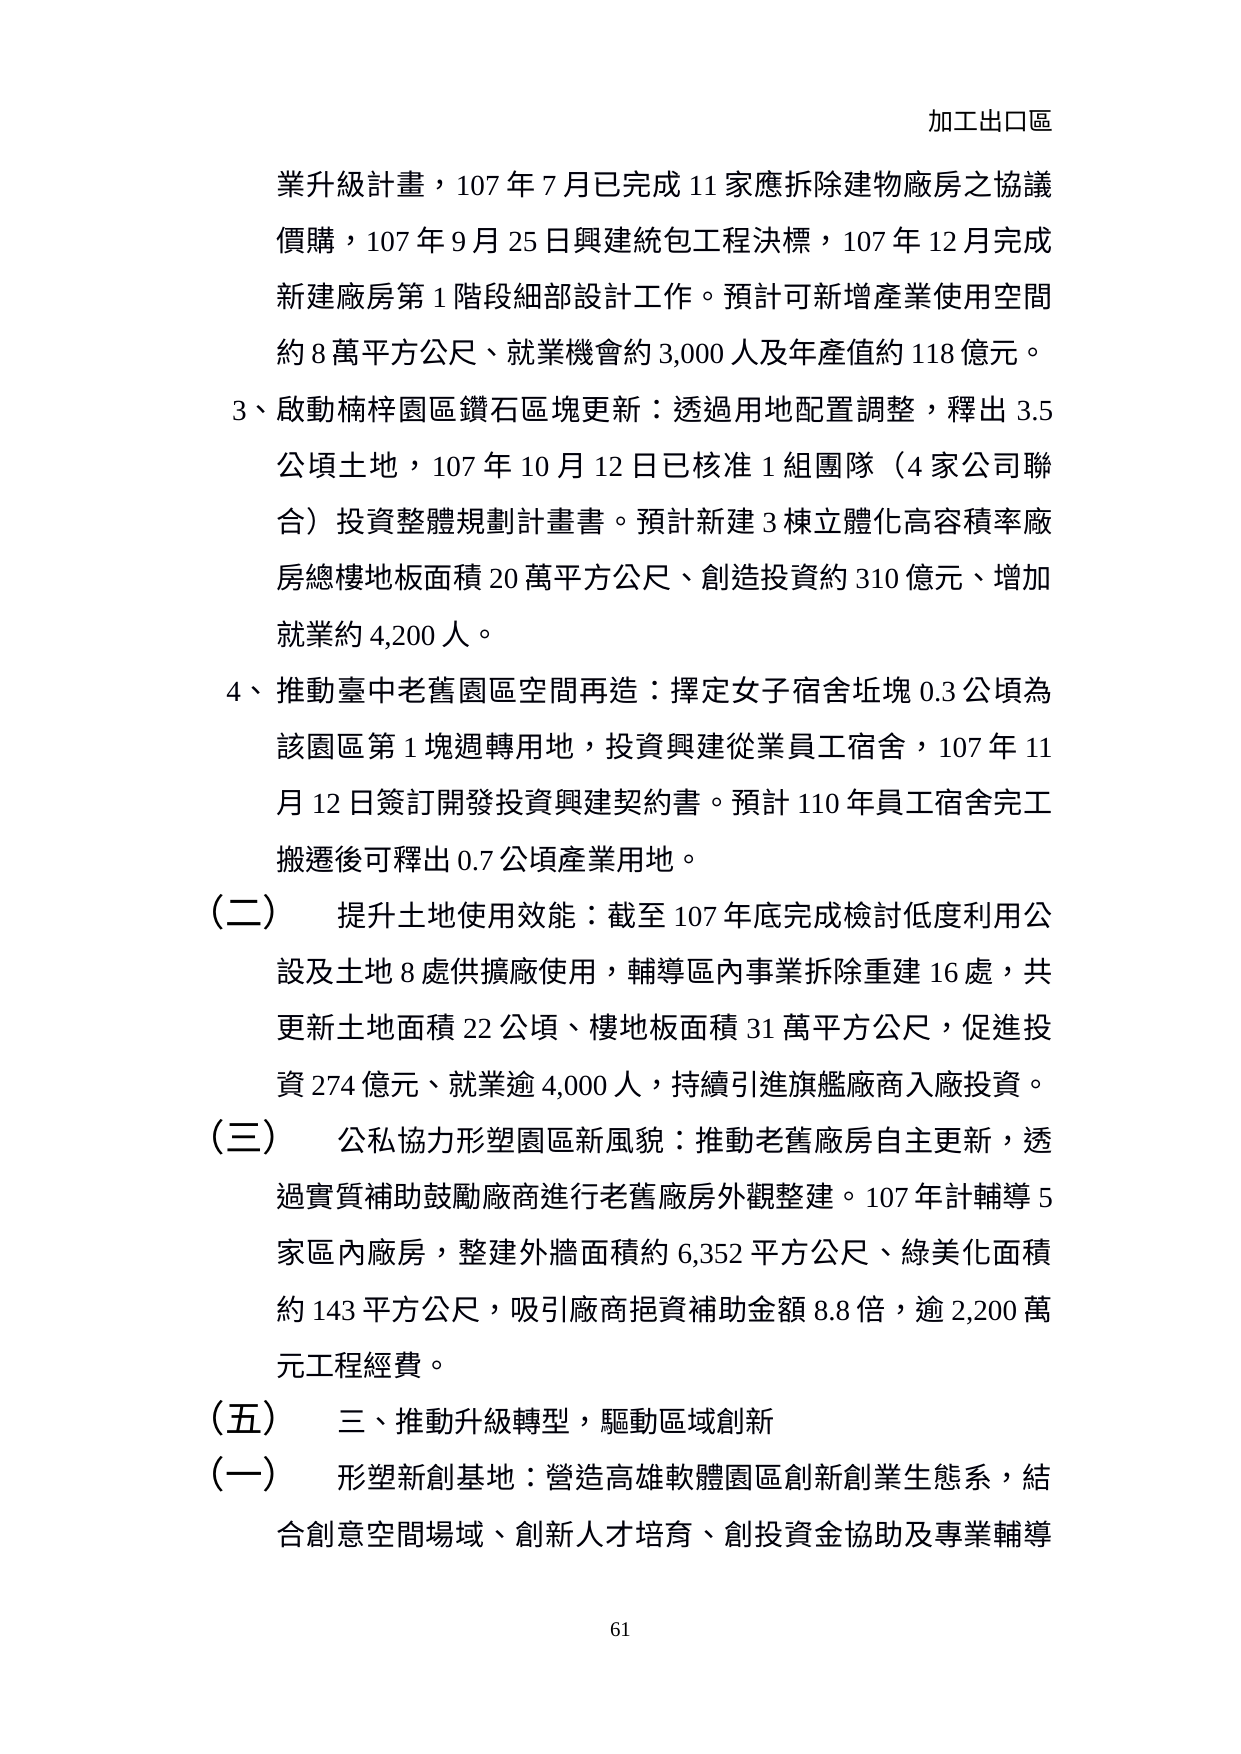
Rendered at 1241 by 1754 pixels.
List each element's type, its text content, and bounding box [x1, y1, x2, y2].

list 三、推動升級轉型，驅動區域創新 [187, 1387, 1053, 1444]
list 業升級計畫，107年7月已完成11家應拆除建物廠房之協議價購，107年9月25日興建統包工程決標，107年12月完成新建廠房第1階段細部設計工作。預計可新增產業使用空間約8萬平方公尺、就業機會約3,000人及年產值約118億元。 [232, 150, 1053, 375]
list 公私協力形塑園區新風貌：推動老舊廠房自主更新，透過實質補助鼓勵廠商進行老舊廠房外觀整建。107年計輔導5家區內廠房，整建外牆面積約6,352平方公尺、綠美化面積約143平方公尺，吸引廠商挹資補助金額8.8倍，逾2,200萬元工程經費。 [187, 1106, 1053, 1387]
list 提升土地使用效能：截至107年底完成檢討低度利用公設及土地8處供擴廠使用，輔導區內事業拆除重建16處，共更新土地面積22公頃、樓地板面積31萬平方公尺，促進投資274億元、就業逾4,000人，持續引進旗艦廠商入廠投資。 [187, 881, 1053, 1106]
list 推動臺中老舊園區空間再造：擇定女子宿舍坵塊0.3公頃為該園區第1塊週轉用地，投資興建從業員工宿舍，107年11月12日簽訂開發投資興建契約書。預計110年員工宿舍完工搬遷後可釋出0.7公頃產業用地。 [226, 656, 1053, 881]
list 啟動楠梓園區鑽石區塊更新：透過用地配置調整，釋出3.5公頃土地，107年10月12日已核准1組團隊（4家公司聯合）投資整體規劃計畫書。預計新建3棟立體化高容積率廠房總樓地板面積20萬平方公尺、創造投資約310億元、增加就業約4,200人。 [232, 375, 1053, 656]
list 形塑新創基地：營造高雄軟體園區創新創業生態系，結合創意空間場域、創新人才培育、創投資金協助及專業輔導 [187, 1444, 1053, 1556]
